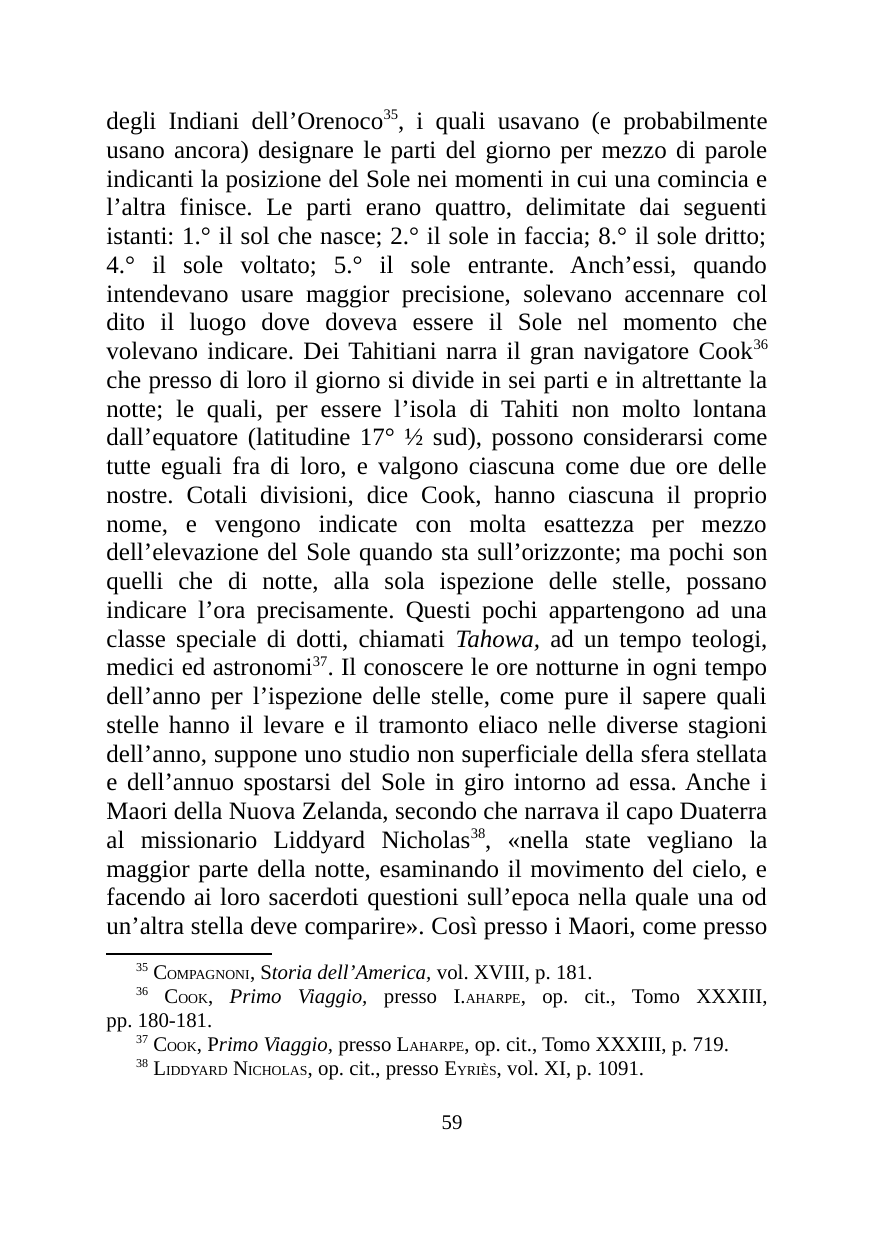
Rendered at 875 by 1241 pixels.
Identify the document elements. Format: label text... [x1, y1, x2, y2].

text Cook, Primo Viaggio, presso Laharpe, op. cit., Tomo XXXIII, p. 719. [106, 1032, 768, 1056]
text degli Indiani dell’Orenoco, i quali usavano (e probabilmente usano ancora) designare le parti del giorno per mezzo di parole indicanti la posizione del Sole nei momenti in cui una comincia e l’altra finisce. Le parti erano quattro, delimitate dai seguenti istanti: 1.° il sol che nasce; 2.° il sole in faccia; 8.° il sole dritto; 4.° il sole voltato; 5.° il sole entrante. Anch’essi, quando intendevano usare maggior precisione, solevano accennare col dito il luogo dove doveva essere il Sole nel momento che volevano indicare. Dei Tahitiani narra il gran navigatore Cook che presso di loro il giorno si divide in sei parti e in altrettante la notte; le quali, per essere l’isola di Tahiti non molto lontana dall’equatore (latitudine 17° ½ sud), possono considerarsi come tutte eguali fra di loro, e valgono ciascuna come due ore delle nostre. Cotali divisioni, dice Cook, hanno ciascuna il proprio nome, e vengono indicate con molta esattezza per mezzo dell’elevazione del Sole quando sta sull’orizzonte; ma pochi son quelli che di notte, alla sola ispezione delle stelle, possano indicare l’ora precisamente. Questi pochi appartengono ad una classe speciale di dotti, chiamati Tahowa, ad un tempo teologi, medici ed astronomi. Il conoscere le ore notturne in ogni tempo dell’anno per l’ispezione delle stelle, come pure il sapere quali stelle hanno il levare e il tramonto eliaco nelle diverse stagioni dell’anno, suppone uno studio non superficiale della sfera stellata e dell’annuo spostarsi del Sole in giro intorno ad essa. Anche i Maori della Nuova Zelanda, secondo che narrava il capo Duaterra al missionario Liddyard Nicholas, «nella state vegliano la maggior parte della notte, esaminando il movimento del cielo, e facendo ai loro sacerdoti questioni sull’epoca nella quale una od un’altra stella deve comparire». Così presso i Maori, come presso [106, 106, 768, 940]
text Cook, Primo Viaggio, presso I.aharpe, op. cit., Tomo XXXIII, pp. 180-181. [106, 984, 768, 1032]
text Compagnoni, Storia dell’America, vol. XVIII, p. 181. [106, 960, 768, 984]
text Liddyard Nicholas, op. cit., presso Eyriès, vol. XI, p. 1091. [106, 1056, 768, 1080]
